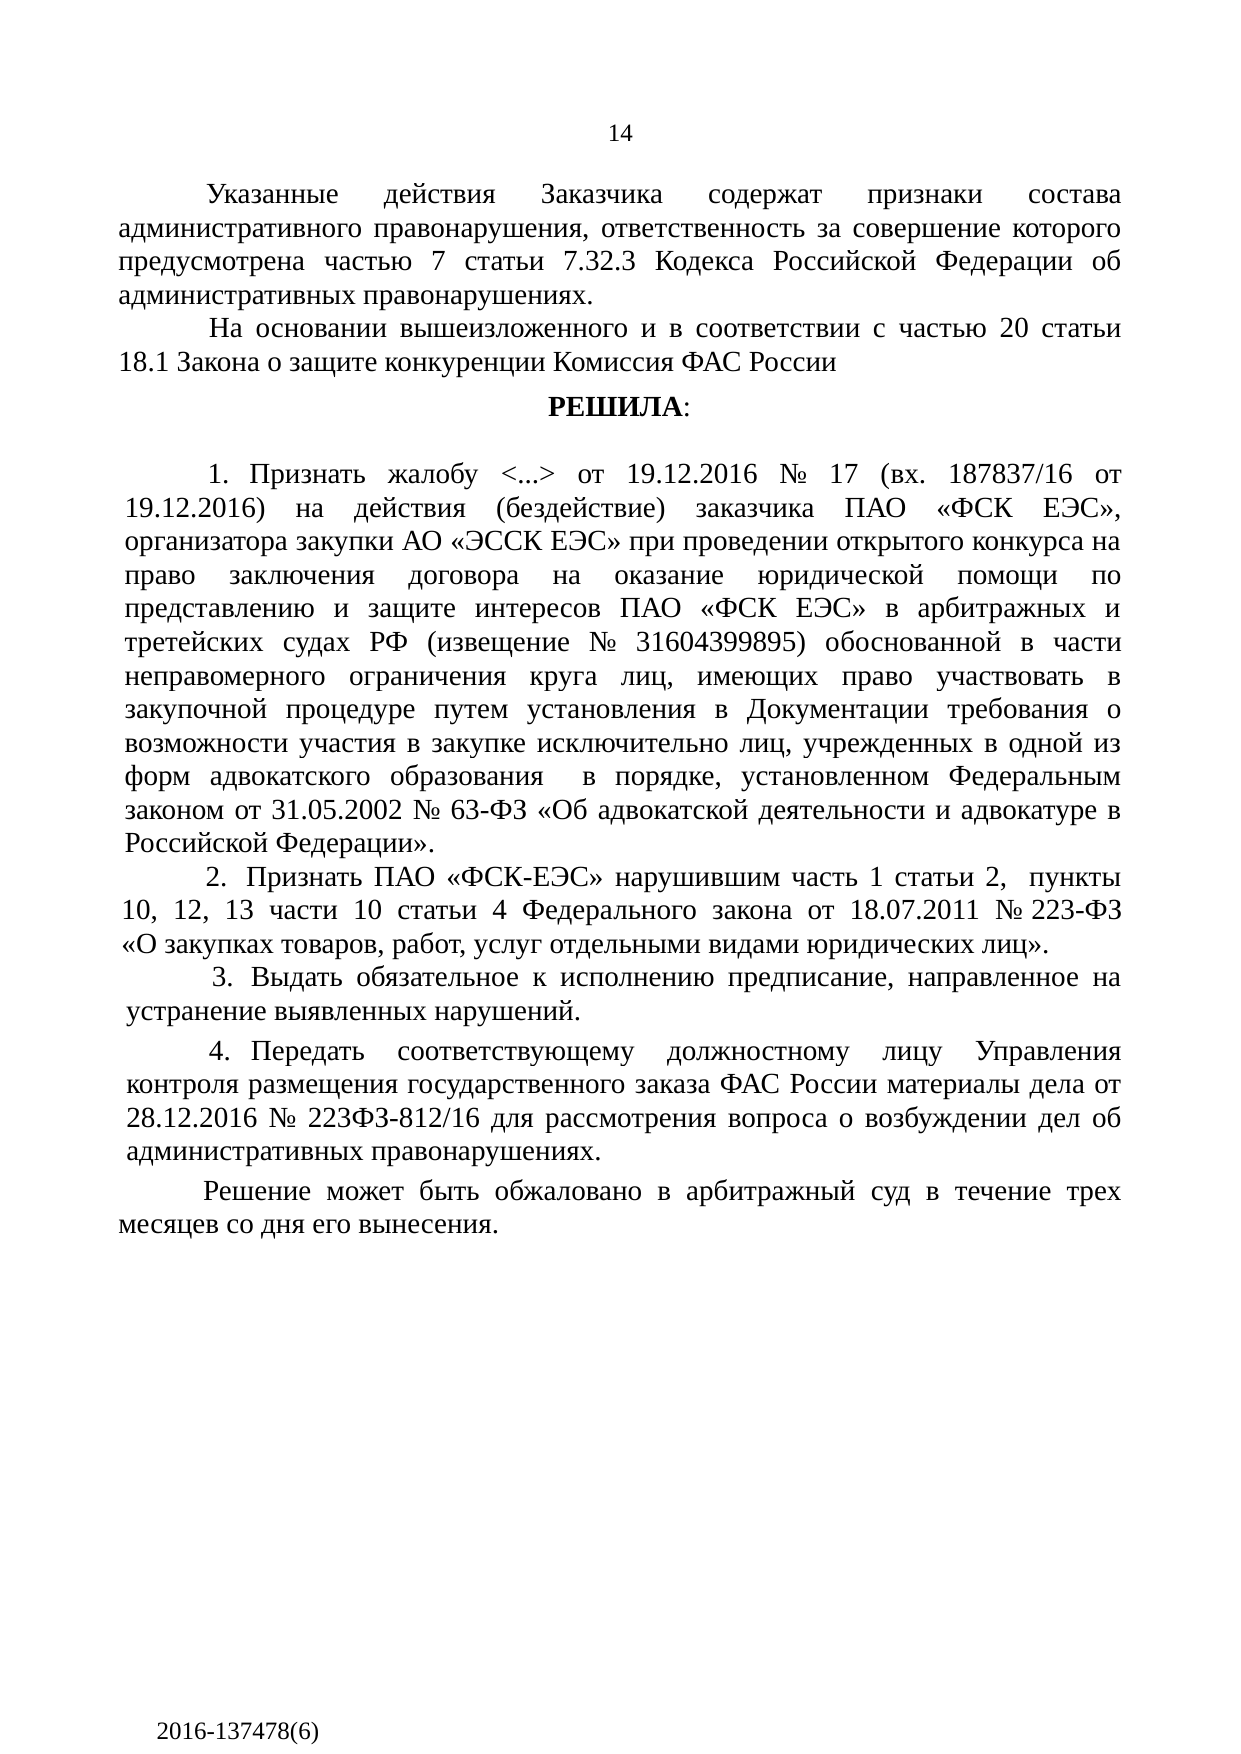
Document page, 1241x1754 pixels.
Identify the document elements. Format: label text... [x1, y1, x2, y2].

text Решение может быть обжаловано в арбитражный суд в течение трех месяцев со дня его вынесения. [118, 1173, 1122, 1240]
list Выдать обязательное к исполнению предписание, направленное на устранение выявленных нарушений. [126, 959, 1122, 1027]
list Признать ПАО «ФСК-ЕЭС» нарушившим часть 1 статьи 2, пункты 10, 12, 13 части 10 статьи 4 Федерального закона от 18.07.2011 № 223-ФЗ «О закупках товаров, работ, услуг отдельными видами юридических лиц». [121, 859, 1122, 959]
text На основании вышеизложенного и в соответствии с частью 20 статьи 18.1 Закона о защите конкуренции Комиссия ФАС России [118, 311, 1122, 378]
list Передать соответствующему должностному лицу Управления контроля размещения государственного заказа ФАС России материалы дела от 28.12.2016 № 223ФЗ-812/16 для рассмотрения вопроса о возбуждении дел об административных правонарушениях. [126, 1033, 1122, 1167]
text РЕШИЛА: [117, 389, 1122, 423]
list Признать жалобу <...> от 19.12.2016 № 17 (вх. 187837/16 от 19.12.2016) на действия (бездействие) заказчика ПАО «ФСК ЕЭС», организатора закупки АО «ЭССК ЕЭС» при проведении открытого конкурса на право заключения договора на оказание юридической помощи по представлению и защите интересов ПАО «ФСК ЕЭС» в арбитражных и третейских судах РФ (извещение № 31604399895) обоснованной в части неправомерного ограничения круга лиц, имеющих право участвовать в закупочной процедуре путем установления в Документации требования о возможности участия в закупке исключительно лиц, учрежденных в одной из форм адвокатского образования в порядке, установленном Федеральным законом от 31.05.2002 № 63-ФЗ «Об адвокатской деятельности и адвокатуре в Российской Федерации». [124, 456, 1122, 859]
text Указанные действия Заказчика содержат признаки состава административного правонарушения, ответственность за совершение которого предусмотрена частью 7 статьи 7.32.3 Кодекса Российской Федерации об административных правонарушениях. [118, 176, 1122, 311]
